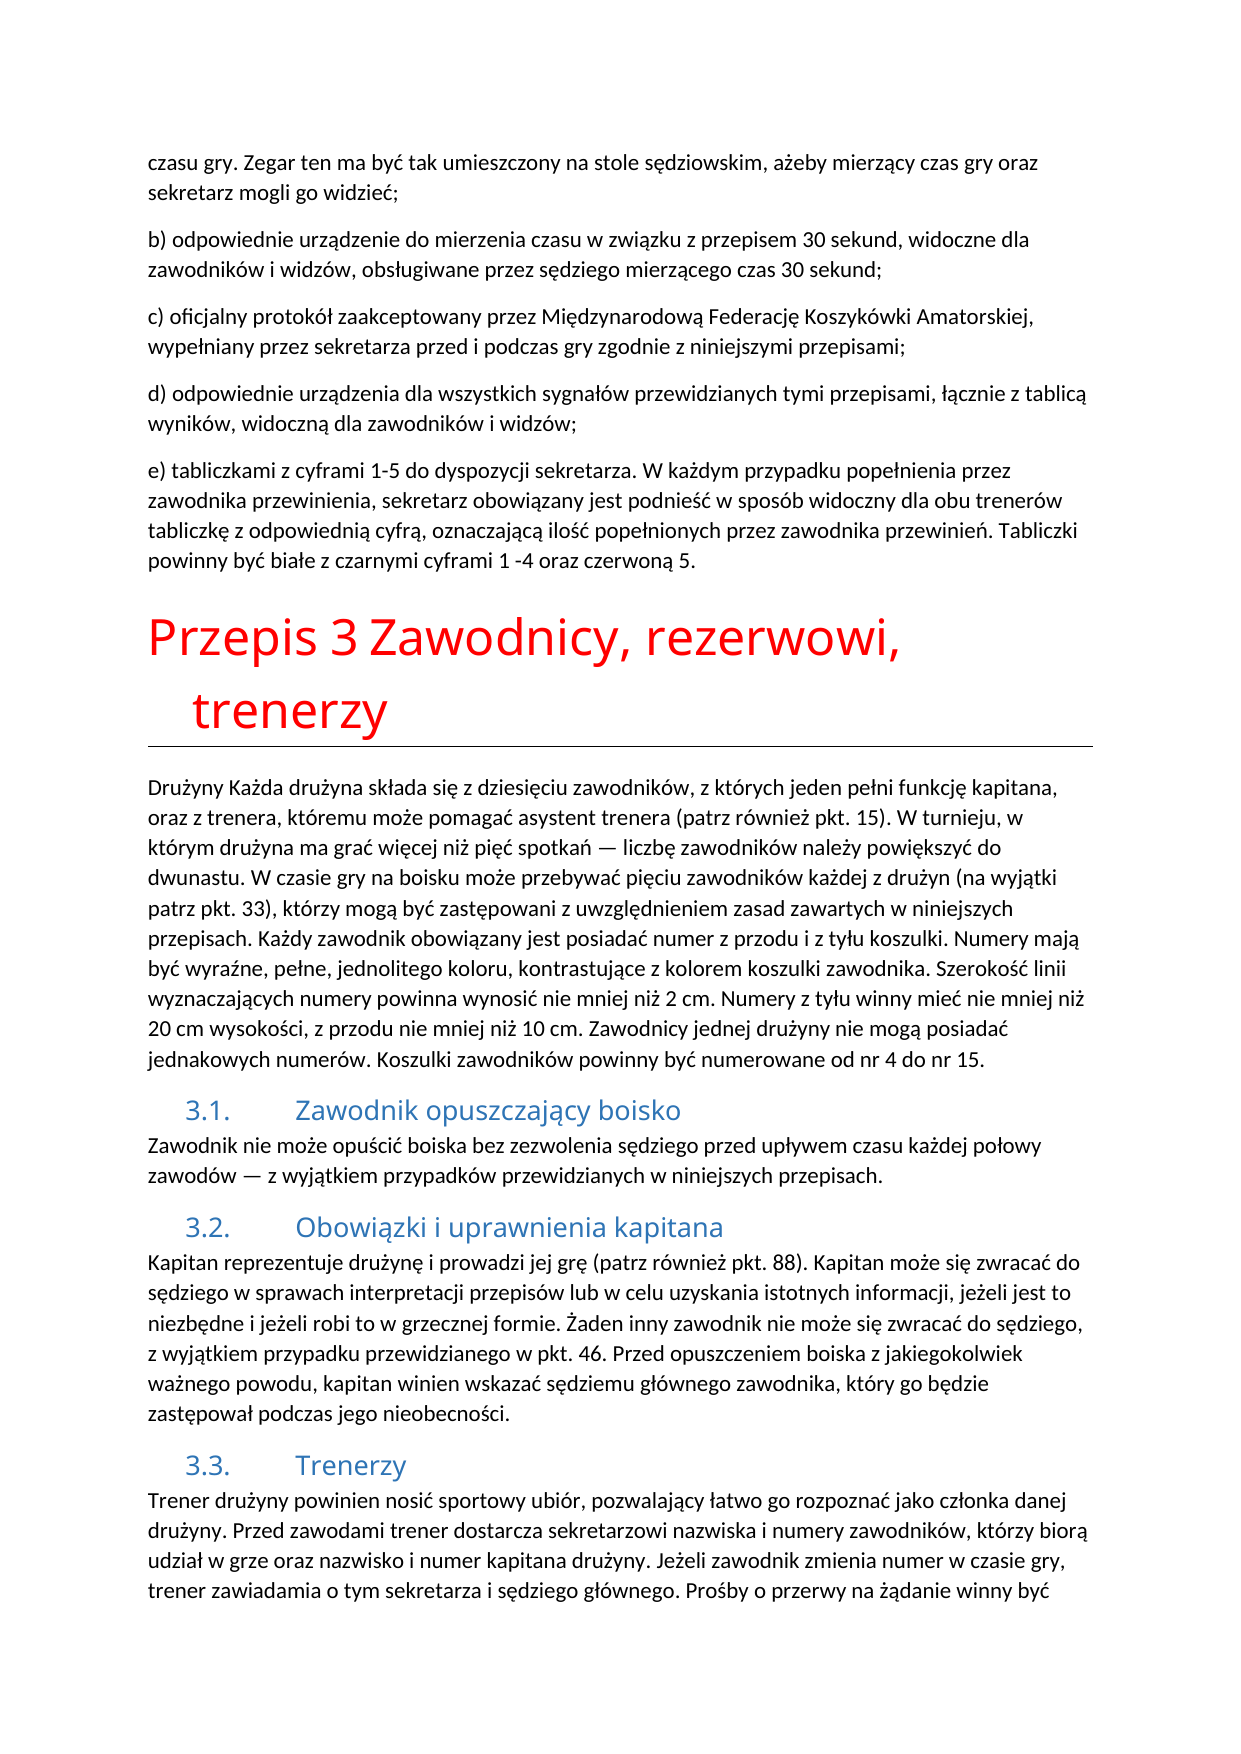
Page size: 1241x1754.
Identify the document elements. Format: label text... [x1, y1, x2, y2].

text c) oficjalny protokół zaakceptowany przez Międzynarodową Federację Koszykówki Amatorskiej, wypełniany przez sekretarza przed i podczas gry zgodnie z niniejszymi przepisami; [148, 302, 1093, 360]
text Trener drużyny powinien nosić sportowy ubiór, pozwalający łatwo go rozpoznać jako członka danej drużyny. Przed zawodami trener dostarcza sekretarzowi nazwiska i numery zawodników, którzy biorą udział w grze oraz nazwisko i numer kapitana drużyny. Jeżeli zawodnik zmienia numer w czasie gry, trener zawiadamia o tym sekretarza i sędziego głównego. Prośby o przerwy na żądanie winny być [148, 1486, 1093, 1604]
subtitle Obowiązki i uprawnienia kapitana [185, 1208, 1093, 1245]
text b) odpowiednie urządzenie do mierzenia czasu w związku z przepisem 30 sekund, widoczne dla zawodników i widzów, obsługiwane przez sędziego mierzącego czas 30 sekund; [148, 225, 1093, 283]
text czasu gry. Zegar ten ma być tak umieszczony na stole sędziowskim, ażeby mierzący czas gry oraz sekretarz mogli go widzieć; [148, 148, 1093, 206]
subtitle Trenerzy [185, 1446, 1093, 1483]
subtitle Zawodnicy, rezerwowi, trenerzy [148, 602, 1093, 746]
text Drużyny Każda drużyna składa się z dziesięciu zawodników, z których jeden pełni funkcję kapitana, oraz z trenera, któremu może pomagać asystent trenera (patrz również pkt. 15). W turnieju, w którym drużyna ma grać więcej niż pięć spotkań — liczbę zawodników należy powiększyć do dwunastu. W czasie gry na boisku może przebywać pięciu zawodników każdej z drużyn (na wyjątki patrz pkt. 33), którzy mogą być zastępowani z uwzględnieniem zasad zawartych w niniejszych przepisach. Każdy zawodnik obowiązany jest posiadać numer z przodu i z tyłu koszulki. Numery mają być wyraźne, pełne, jednolitego koloru, kontrastujące z kolorem koszulki zawodnika. Szerokość linii wyznaczających numery powinna wynosić nie mniej niż 2 cm. Numery z tyłu winny mieć nie mniej niż 20 cm wysokości, z przodu nie mniej niż 10 cm. Zawodnicy jednej drużyny nie mogą posiadać jednakowych numerów. Koszulki zawodników powinny być numerowane od nr 4 do nr 15. [148, 773, 1093, 1073]
text d) odpowiednie urządzenia dla wszystkich sygnałów przewidzianych tymi przepisami, łącznie z tablicą wyników, widoczną dla zawodników i widzów; [148, 379, 1093, 437]
text e) tabliczkami z cyframi 1-5 do dyspozycji sekretarza. W każdym przypadku popełnienia przez zawodnika przewinienia, sekretarz obowiązany jest podnieść w sposób widoczny dla obu trenerów tabliczkę z odpowiednią cyfrą, oznaczającą ilość popełnionych przez zawodnika przewinień. Tabliczki powinny być białe z czarnymi cyframi 1 -4 oraz czerwoną 5. [148, 456, 1093, 574]
subtitle Zawodnik opuszczający boisko [185, 1092, 1093, 1128]
text Zawodnik nie może opuścić boiska bez zezwolenia sędziego przed upływem czasu każdej połowy zawodów — z wyjątkiem przypadków przewidzianych w niniejszych przepisach. [148, 1131, 1093, 1189]
text Kapitan reprezentuje drużynę i prowadzi jej grę (patrz również pkt. 88). Kapitan może się zwracać do sędziego w sprawach interpretacji przepisów lub w celu uzyskania istotnych informacji, jeżeli jest to niezbędne i jeżeli robi to w grzecznej formie. Żaden inny zawodnik nie może się zwracać do sędziego, z wyjątkiem przypadku przewidzianego w pkt. 46. Przed opuszczeniem boiska z jakiegokolwiek ważnego powodu, kapitan winien wskazać sędziemu głównego zawodnika, który go będzie zastępował podczas jego nieobecności. [148, 1248, 1093, 1427]
